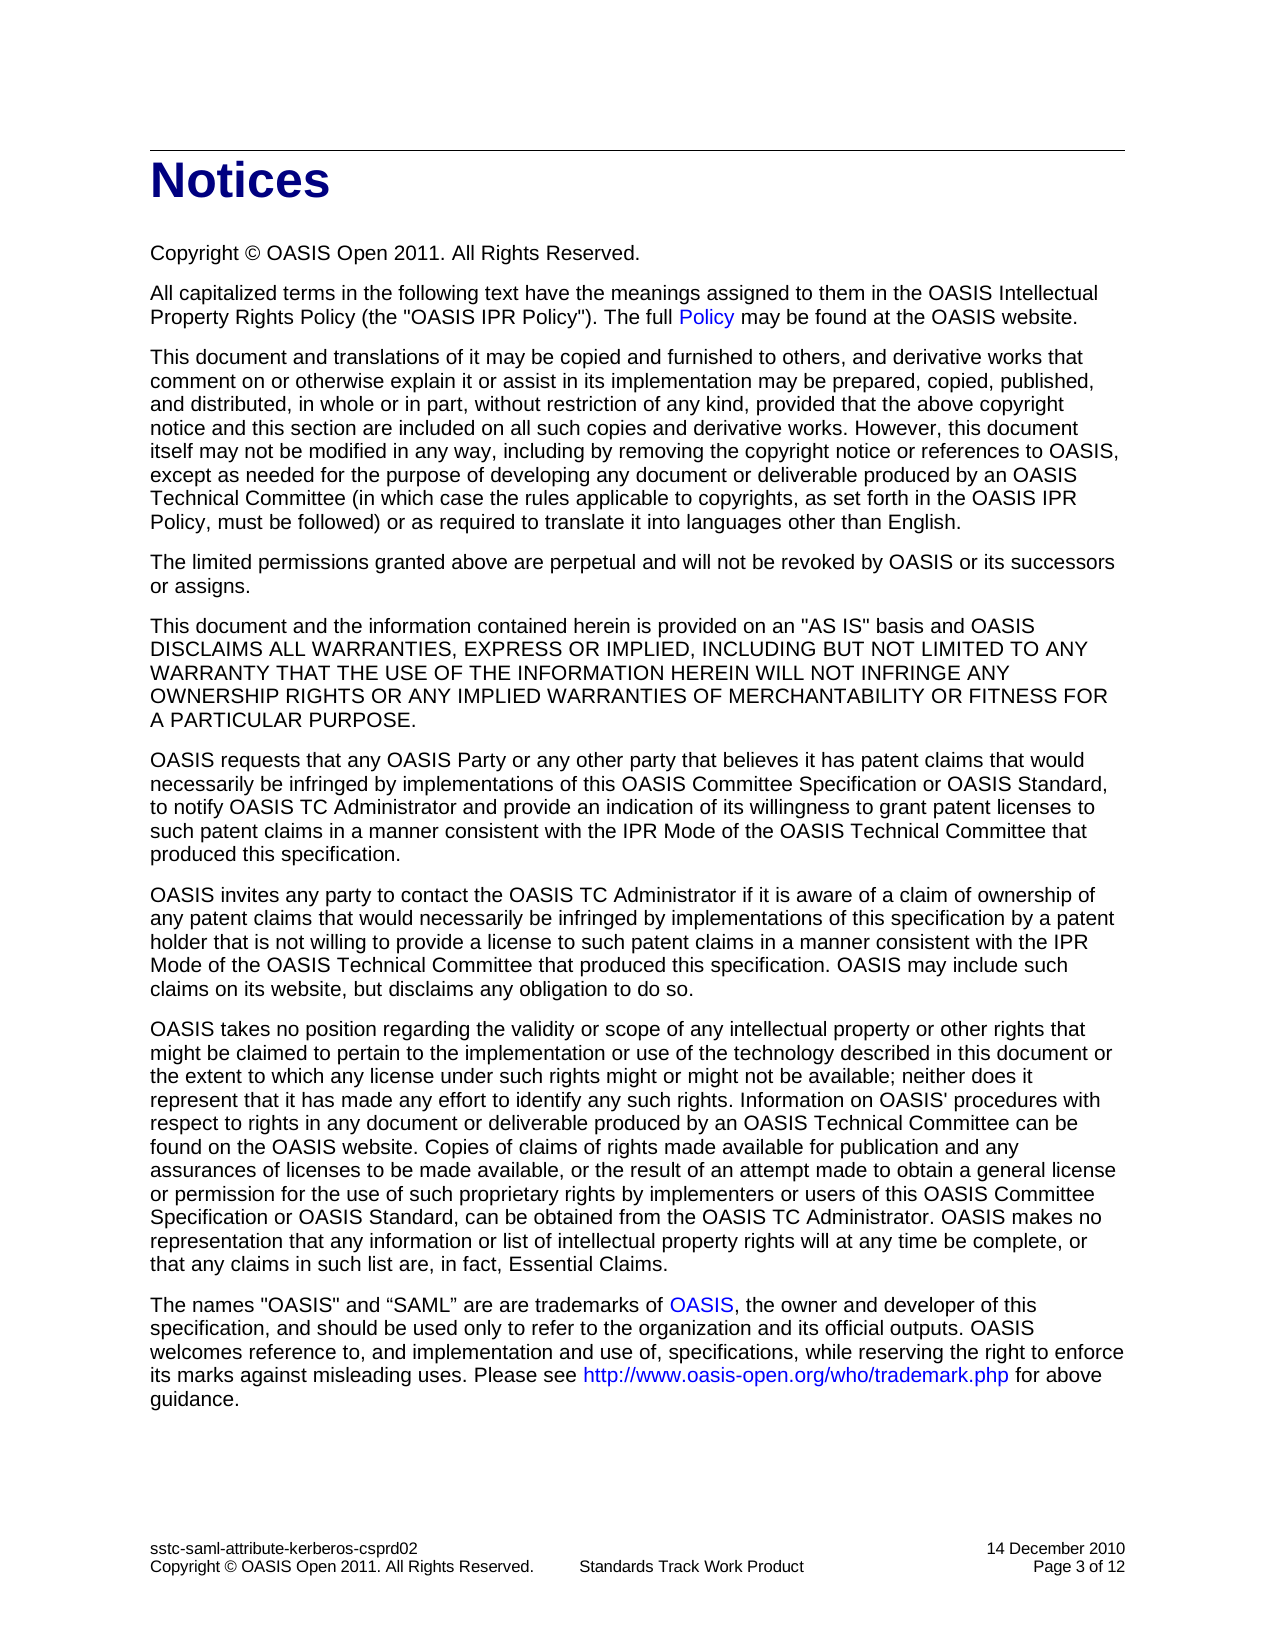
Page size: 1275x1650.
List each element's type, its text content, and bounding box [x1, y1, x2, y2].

text OASIS takes no position regarding the validity or scope of any intellectual property or other rights that might be claimed to pertain to the implementation or use of the technology described in this document or the extent to which any license under such rights might or might not be available; neither does it represent that it has made any effort to identify any such rights. Information on OASIS' procedures with respect to rights in any document or deliverable produced by an OASIS Technical Committee can be found on the OASIS website. Copies of claims of rights made available for publication and any assurances of licenses to be made available, or the result of an attempt made to obtain a general license or permission for the use of such proprietary rights by implementers or users of this OASIS Committee Specification or OASIS Standard, can be obtained from the OASIS TC Administrator. OASIS makes no representation that any information or list of intellectual property rights will at any time be complete, or that any claims in such list are, in fact, Essential Claims. [150, 1017, 1125, 1276]
text OASIS requests that any OASIS Party or any other party that believes it has patent claims that would necessarily be infringed by implementations of this OASIS Committee Specification or OASIS Standard, to notify OASIS TC Administrator and provide an indication of its willingness to grant patent licenses to such patent claims in a manner consistent with the IPR Mode of the OASIS Technical Committee that produced this specification. [150, 749, 1125, 866]
text Copyright © OASIS Open 2011. All Rights Reserved. [150, 242, 1125, 265]
text The names "OASIS" and “SAML” are are trademarks of OASIS, the owner and developer of this specification, and should be used only to refer to the organization and its official outputs. OASIS welcomes reference to, and implementation and use of, specifications, while reserving the right to enforce its marks against misleading uses. Please see http://www.oasis-open.org/who/trademark.php for above guidance. [150, 1293, 1125, 1411]
text OASIS invites any party to contact the OASIS TC Administrator if it is aware of a claim of ownership of any patent claims that would necessarily be infringed by implementations of this specification by a patent holder that is not willing to provide a license to such patent claims in a manner consistent with the IPR Mode of the OASIS Technical Committee that produced this specification. OASIS may include such claims on its website, but disclaims any obligation to do so. [150, 883, 1125, 1001]
text All capitalized terms in the following text have the meanings assigned to them in the OASIS Intellectual Property Rights Policy (the "OASIS IPR Policy"). The full Policy may be found at the OASIS website. [150, 282, 1125, 329]
text This document and the information contained herein is provided on an "AS IS" basis and OASIS DISCLAIMS ALL WARRANTIES, EXPRESS OR IMPLIED, INCLUDING BUT NOT LIMITED TO ANY WARRANTY THAT THE USE OF THE INFORMATION HEREIN WILL NOT INFRINGE ANY OWNERSHIP RIGHTS OR ANY IMPLIED WARRANTIES OF MERCHANTABILITY OR FITNESS FOR A PARTICULAR PURPOSE. [150, 614, 1125, 732]
text The limited permissions granted above are perpetual and will not be revoked by OASIS or its successors or assigns. [150, 551, 1125, 598]
title Notices [150, 151, 1125, 208]
text This document and translations of it may be copied and furnished to others, and derivative works that comment on or otherwise explain it or assist in its implementation may be prepared, copied, published, and distributed, in whole or in part, without restriction of any kind, provided that the above copyright notice and this section are included on all such copies and derivative works. However, this document itself may not be modified in any way, including by removing the copyright notice or references to OASIS, except as needed for the purpose of developing any document or deliverable produced by an OASIS Technical Committee (in which case the rules applicable to copyrights, as set forth in the OASIS IPR Policy, must be followed) or as required to translate it into languages other than English. [150, 346, 1125, 534]
